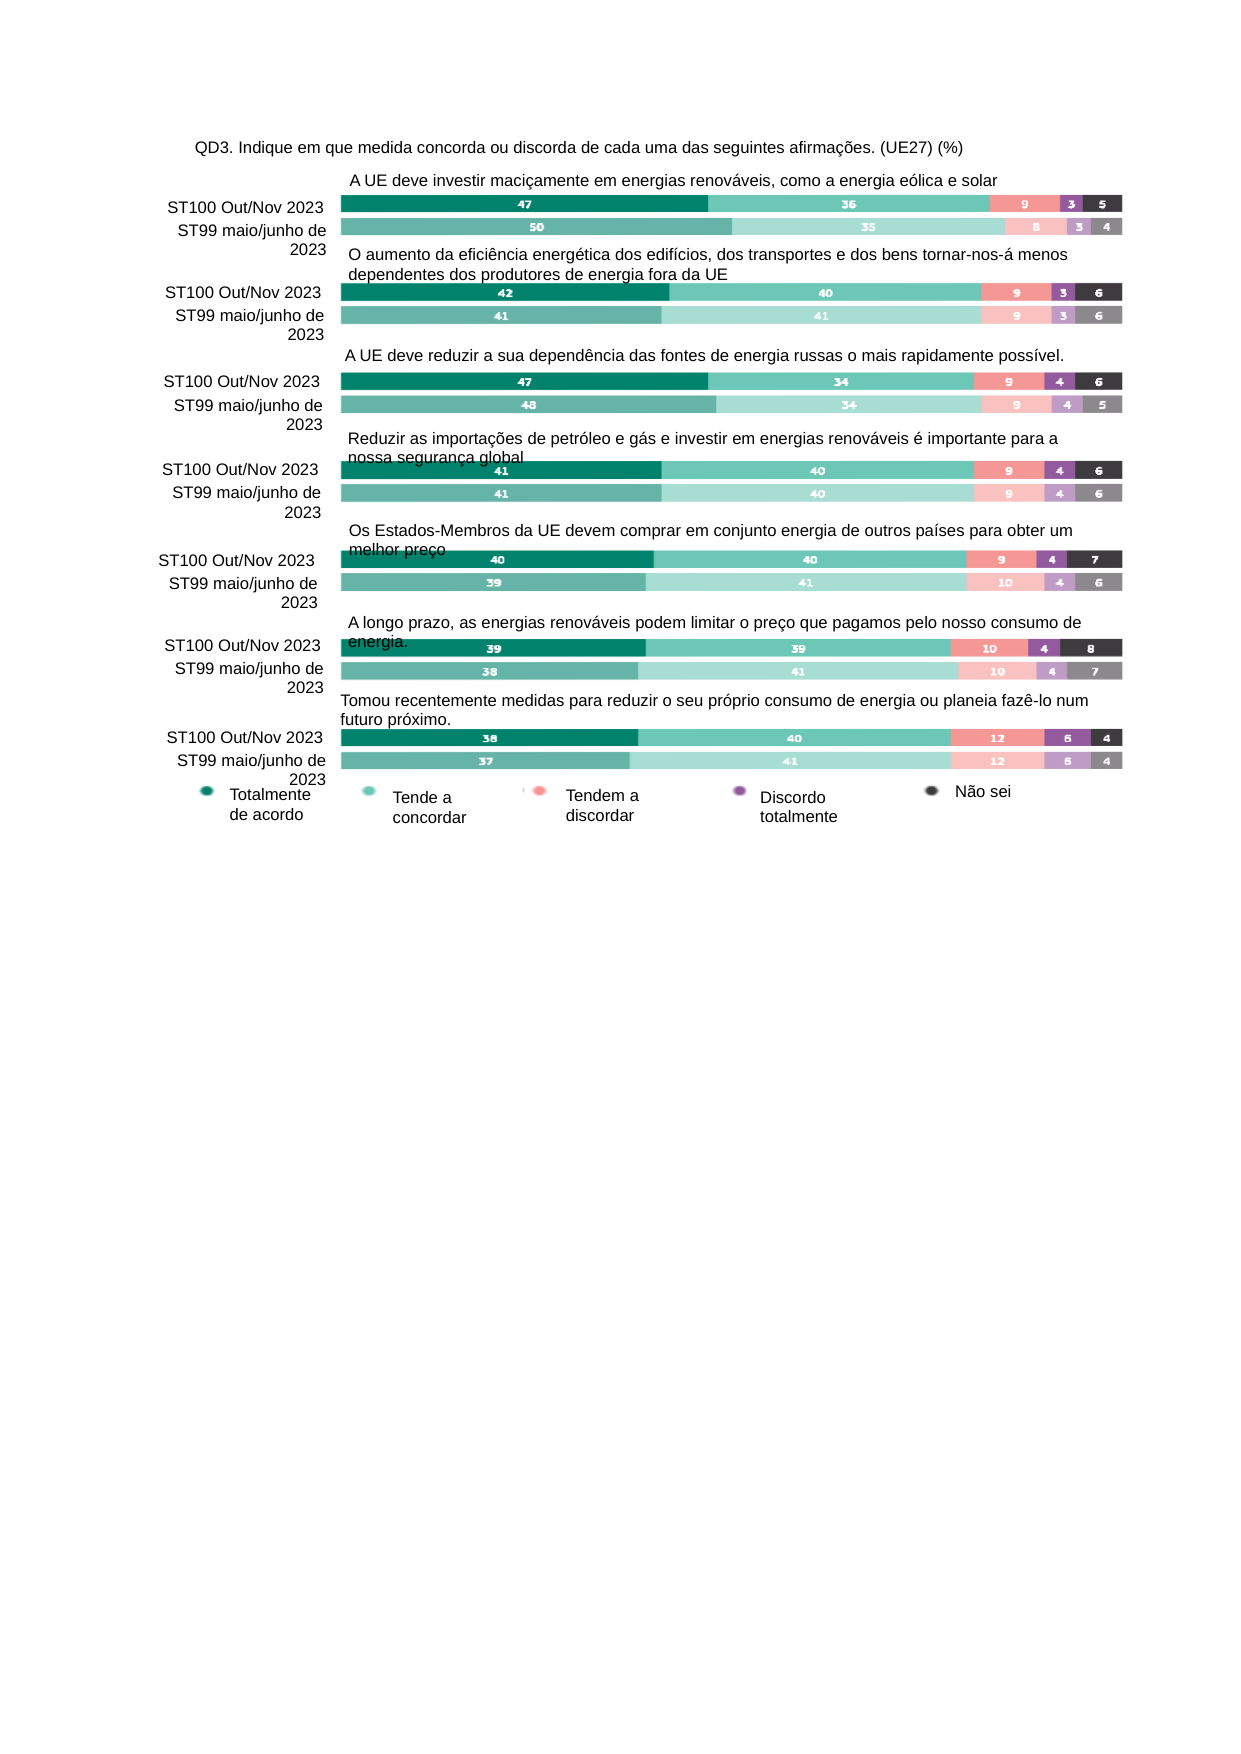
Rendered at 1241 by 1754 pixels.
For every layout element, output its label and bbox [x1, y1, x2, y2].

picture [185, 191, 1126, 809]
picture [300, 775, 305, 784]
